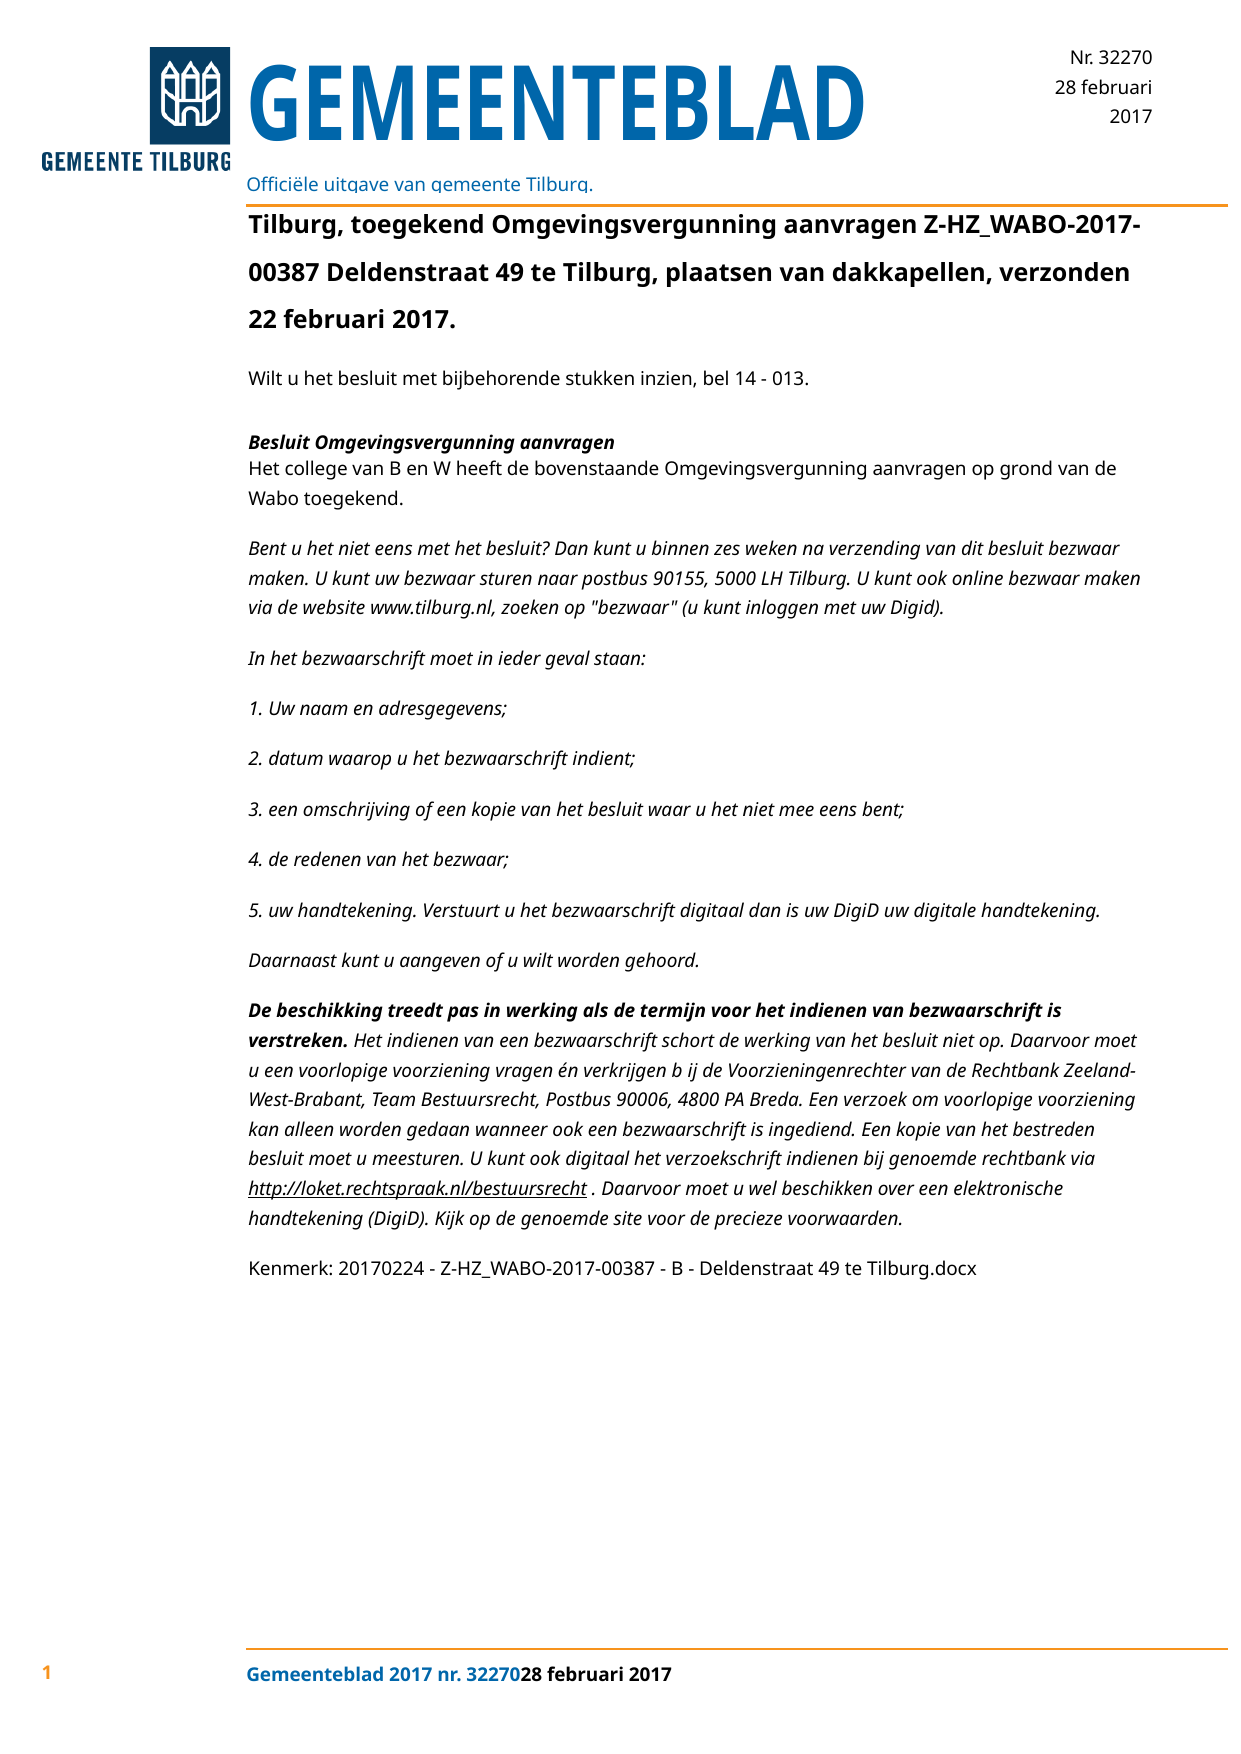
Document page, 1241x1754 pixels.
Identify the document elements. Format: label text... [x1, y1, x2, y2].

text Bent u het niet eens met het besluit? Dan kunt u binnen zes weken na verzending van dit besluit bezwaar maken. U kunt uw bezwaar sturen naar postbus 90155, 5000 LH Tilburg. U kunt ook online bezwaar maken via de website www.tilburg.nl, zoeken op "bezwaar" (u kunt inloggen met uw Digid). [248, 535, 1152, 620]
text 2. datum waarop u het bezwaarschrift indient; [248, 746, 1152, 771]
text Daarnaast kunt u aangeven of u wilt worden gehoord. [248, 947, 1152, 973]
text 4. de redenen van het bezwaar; [248, 846, 1152, 872]
text 3. een omschrijving of een kopie van het besluit waar u het niet mee eens bent; [248, 796, 1152, 822]
text Het college van B en W heeft de bovenstaande Omgevingsvergunning aanvragen op grond van de Wabo toegekend. [248, 455, 1152, 511]
text Kenmerk: 20170224 - Z-HZ_WABO-2017-00387 - B - Deldenstraat 49 te Tilburg.docx [248, 1255, 1152, 1281]
text 1. Uw naam en adresgegevens; [248, 695, 1152, 721]
text 5. uw handtekening. Verstuurt u het bezwaarschrift digitaal dan is uw DigiD uw digitale handtekening. [248, 897, 1152, 923]
text Wilt u het besluit met bijbehorende stukken inzien, bel 14 - 013. [248, 366, 1152, 391]
text De beschikking treedt pas in werking als de termijn voor het indienen van bezwaarschrift is verstreken. Het indienen van een bezwaarschrift schort de werking van het besluit niet op. Daarvoor moet u een voorlopige voorziening vragen én verkrijgen b ij de Voorzieningenrechter van de Rechtbank Zeeland-West-Brabant, Team Bestuursrecht, Postbus 90006, 4800 PA Breda. Een verzoek om voorlopige voorziening kan alleen worden gedaan wanneer ook een bezwaarschrift is ingediend. Een kopie van het bestreden besluit moet u meesturen. U kunt ook digitaal het verzoekschrift indienen bij genoemde rechtbank via http://loket.rechtspraak.nl/bestuursrecht . Daarvoor moet u wel beschikken over een elektronische handtekening (DigiD). Kijk op de genoemde site voor de precieze voorwaarden. [248, 998, 1152, 1231]
text Besluit Omgevingsvergunning aanvragen [248, 429, 1152, 455]
text Tilburg, toegekend Omgevingsvergunning aanvragen Z-HZ_WABO-2017-00387 Deldenstraat 49 te Tilburg, plaatsen van dakkapellen, verzonden 22 februari 2017. [248, 207, 1152, 336]
text In het bezwaarschrift moet in ieder geval staan: [248, 645, 1152, 671]
picture [41, 47, 231, 172]
